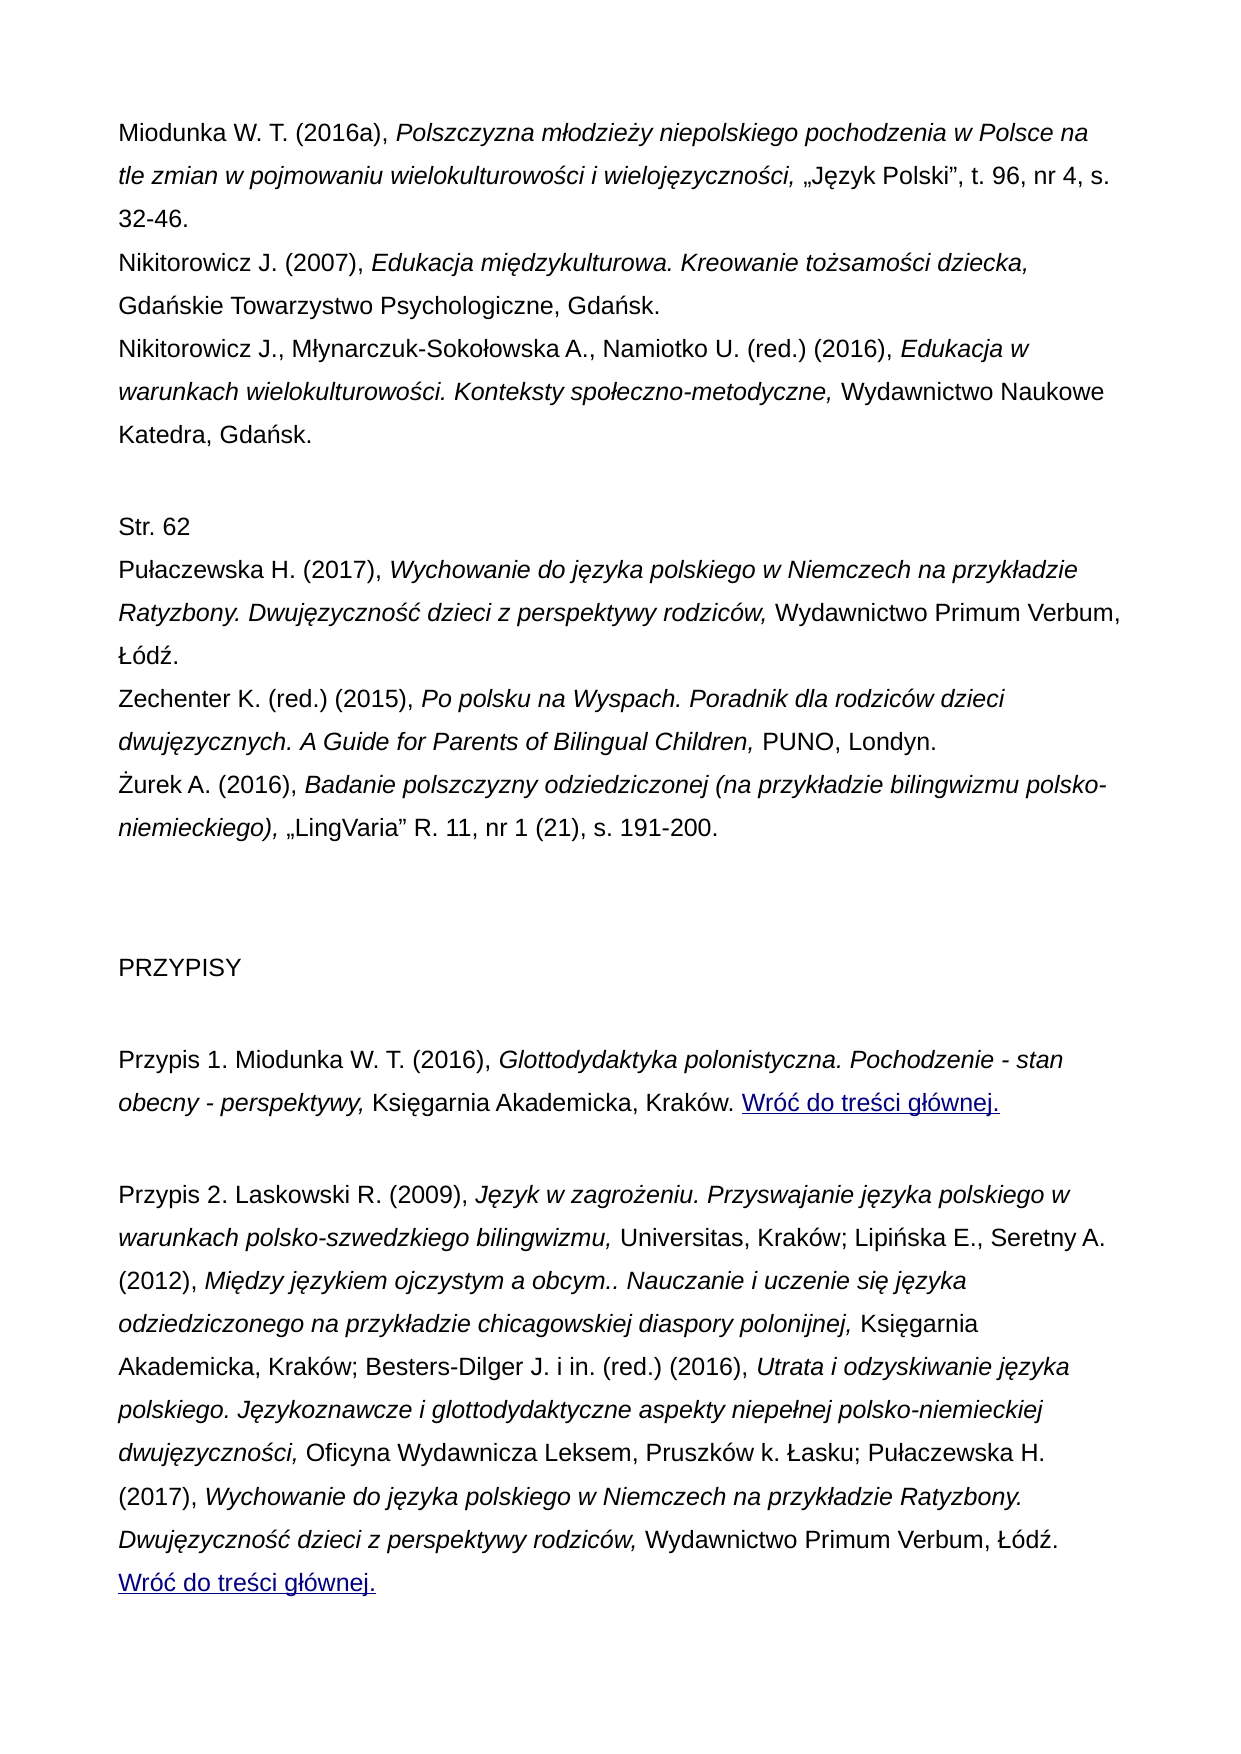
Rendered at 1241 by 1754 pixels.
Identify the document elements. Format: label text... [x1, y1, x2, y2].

text Str. 62 [118, 512, 1122, 540]
text Pułaczewska H. (2017), Wychowanie do języka polskiego w Niemczech na przykładzie Ratyzbony. Dwujęzyczność dzieci z perspektywy rodziców, Wydawnictwo Primum Verbum, Łódź. [118, 555, 1122, 670]
text Przypis 1. Miodunka W. T. (2016), Glottodydaktyka polonistyczna. Pochodzenie - stan obecny - perspektywy, Księgarnia Akademicka, Kraków. Wróć do treści głównej. [118, 1045, 1122, 1117]
text Nikitorowicz J. (2007), Edukacja międzykulturowa. Kreowanie tożsamości dziecka, Gdańskie Towarzystwo Psychologiczne, Gdańsk. [118, 247, 1122, 319]
text Miodunka W. T. (2016a), Polszczyzna młodzieży niepolskiego pochodzenia w Polsce na tle zmian w pojmowaniu wielokulturowości i wielojęzyczności, „Język Polski”, t. 96, nr 4, s. 32-46. [118, 118, 1122, 233]
text Przypis 2. Laskowski R. (2009), Język w zagrożeniu. Przyswajanie języka polskiego w warunkach polsko-szwedzkiego bilingwizmu, Universitas, Kraków; Lipińska E., Seretny A. (2012), Między językiem ojczystym a obcym.. Nauczanie i uczenie się języka odziedziczonego na przykładzie chicagowskiej diaspory polonijnej, Księgarnia Akademicka, Kraków; Besters-Dilger J. i in. (red.) (2016), Utrata i odzyskiwanie języka polskiego. Językoznawcze i glottodydaktyczne aspekty niepełnej polsko-niemieckiej dwujęzyczności, Oficyna Wydawnicza Leksem, Pruszków k. Łasku; Pułaczewska H. (2017), Wychowanie do języka polskiego w Niemczech na przykładzie Ratyzbony. Dwujęzyczność dzieci z perspektywy rodziców, Wydawnictwo Primum Verbum, Łódź. Wróć do treści głównej. [118, 1180, 1122, 1597]
subtitle PRZYPISY [118, 953, 1122, 982]
text Zechenter K. (red.) (2015), Po polsku na Wyspach. Poradnik dla rodziców dzieci dwujęzycznych. A Guide for Parents of Bilingual Children, PUNO, Londyn. [118, 684, 1122, 756]
text Żurek A. (2016), Badanie polszczyzny odziedziczonej (na przykładzie bilingwizmu polsko-niemieckiego), „LingVaria” R. 11, nr 1 (21), s. 191-200. [118, 770, 1122, 842]
text Nikitorowicz J., Młynarczuk-Sokołowska A., Namiotko U. (red.) (2016), Edukacja w warunkach wielokulturowości. Konteksty społeczno-metodyczne, Wydawnictwo Naukowe Katedra, Gdańsk. [118, 334, 1122, 449]
